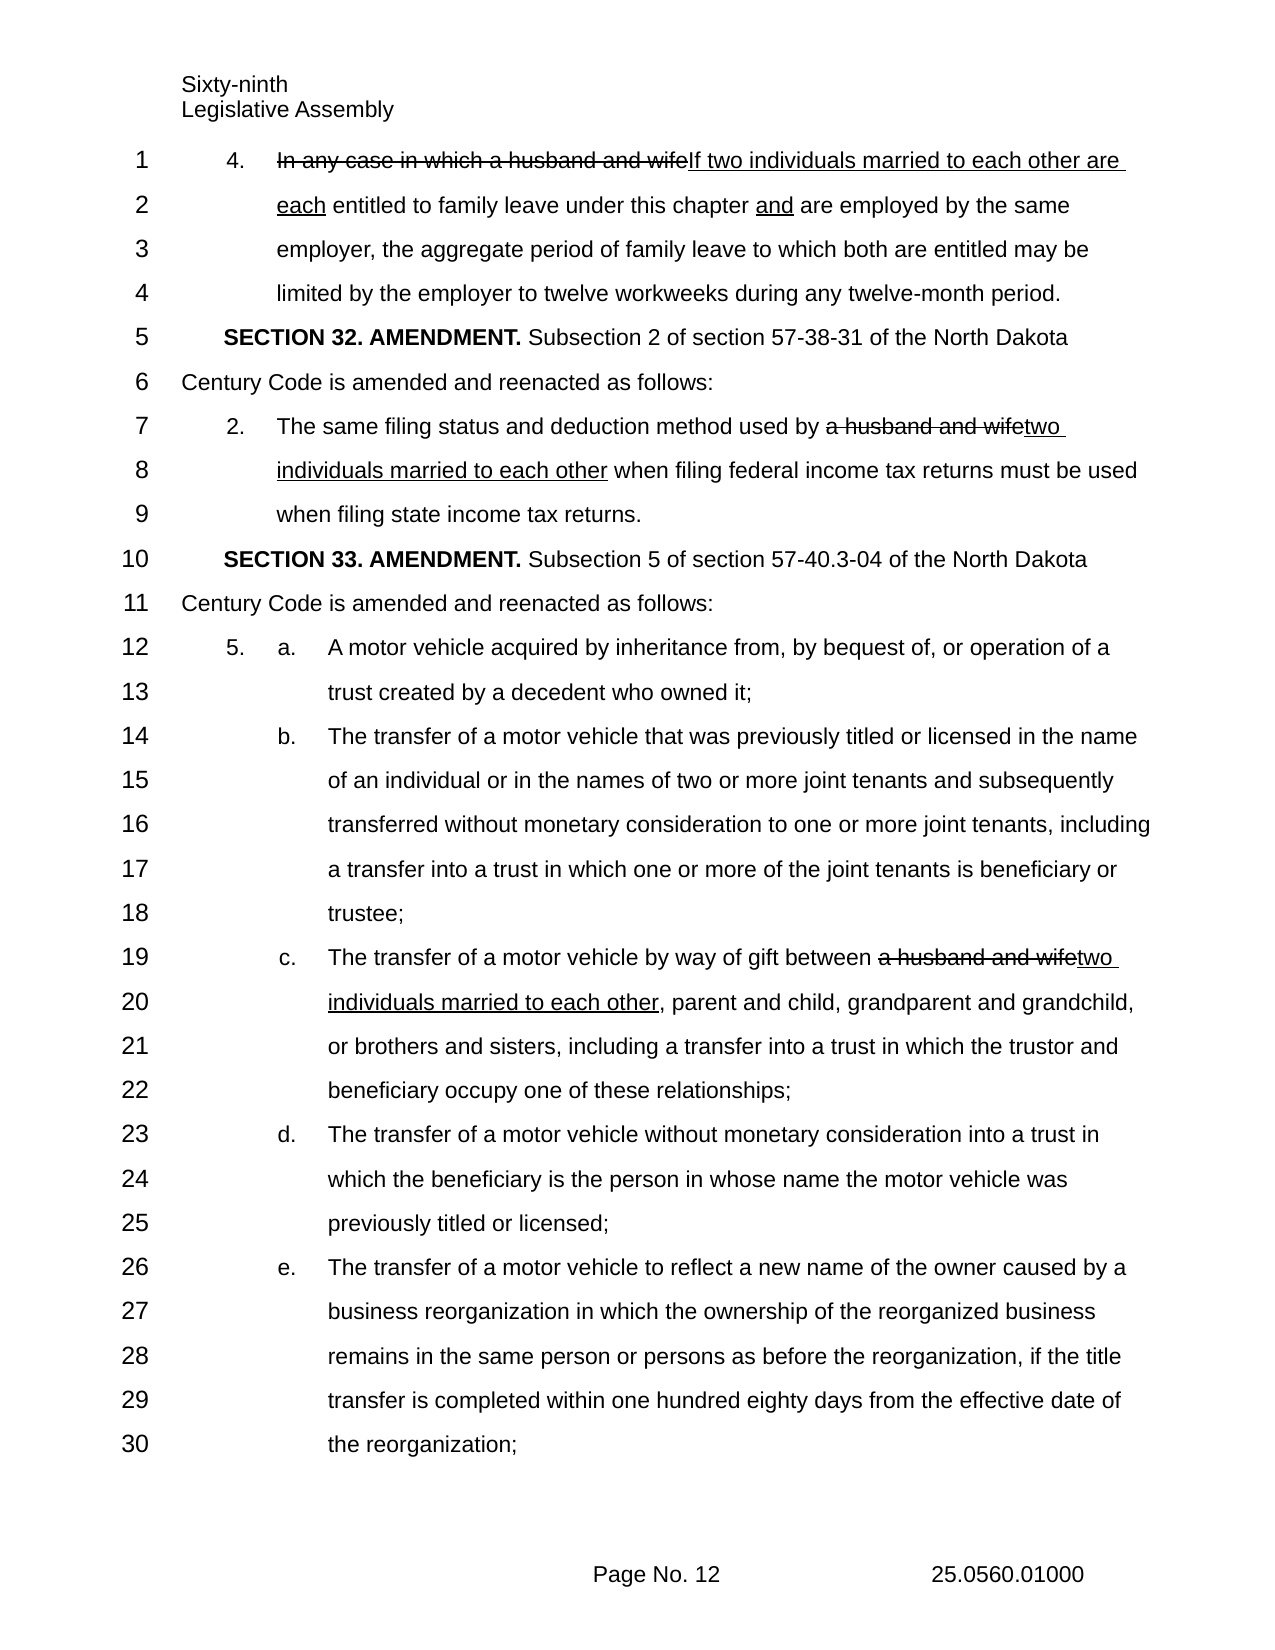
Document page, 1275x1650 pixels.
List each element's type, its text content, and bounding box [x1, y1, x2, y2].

text 2. The same filing status and deduction method used by a husband and wifetwo individuals married to each other when filing federal income tax returns must be used when filing state income tax returns. [181, 399, 1154, 532]
text b. The transfer of a motor vehicle that was previously titled or licensed in the name of an individual or in the names of two or more joint tenants and subsequently transferred without monetary consideration to one or more joint tenants, including a transfer into a trust in which one or more of the joint tenants is beneficiary or trustee; [181, 709, 1154, 930]
text SECTION 32. AMENDMENT. Subsection 2 of section 57‑38‑31 of the North Dakota Century Code is amended and reenacted as follows: [181, 310, 1154, 399]
text 4. In any case in which a husband and wifeIf two individuals married to each other are each entitled to family leave under this chapter and are employed by the same employer, the aggregate period of family leave to which both are entitled may be limited by the employer to twelve workweeks during any twelve‑month period. [181, 133, 1154, 310]
text e. The transfer of a motor vehicle to reflect a new name of the owner caused by a business reorganization in which the ownership of the reorganized business remains in the same person or persons as before the reorganization, if the title transfer is completed within one hundred eighty days from the effective date of the reorganization; [181, 1240, 1154, 1461]
text c. The transfer of a motor vehicle by way of gift between a husband and wifetwo individuals married to each other, parent and child, grandparent and grandchild, or brothers and sisters, including a transfer into a trust in which the trustor and beneficiary occupy one of these relationships; [181, 930, 1154, 1107]
text SECTION 33. AMENDMENT. Subsection 5 of section 57‑40.3‑04 of the North Dakota Century Code is amended and reenacted as follows: [181, 532, 1154, 620]
text 5. a. A motor vehicle acquired by inheritance from, by bequest of, or operation of a trust created by a decedent who owned it; [181, 620, 1154, 709]
text d. The transfer of a motor vehicle without monetary consideration into a trust in which the beneficiary is the person in whose name the motor vehicle was previously titled or licensed; [181, 1107, 1154, 1240]
